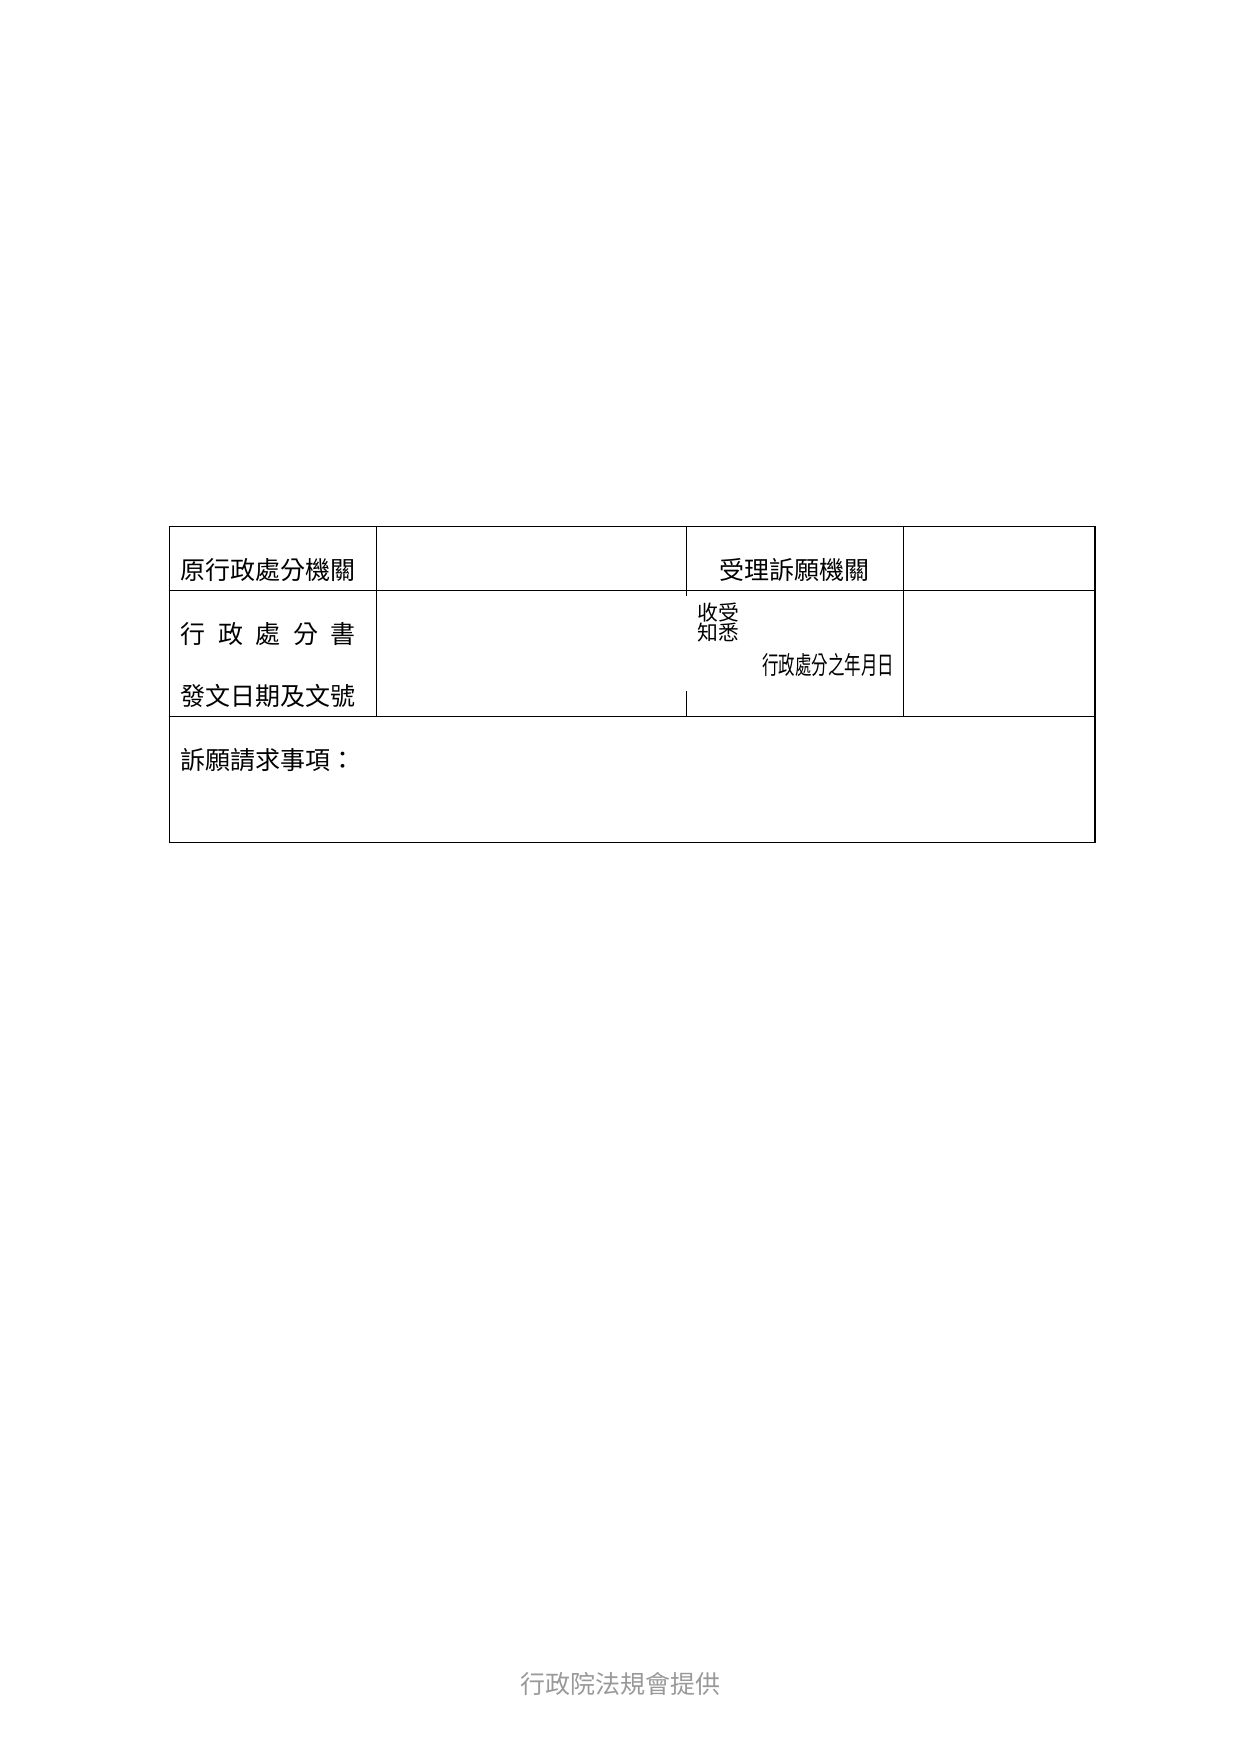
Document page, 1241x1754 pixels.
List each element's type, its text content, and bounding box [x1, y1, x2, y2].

table_cell 原行政處分機關 [170, 527, 376, 590]
table_cell 受理訴願機關 [687, 527, 903, 590]
table_cell [377, 527, 686, 590]
table_cell 行 政 處 分 書 發文日期及文號 [170, 591, 376, 716]
table_cell [377, 591, 759, 716]
table_cell 訴願請求事項： [170, 717, 1094, 842]
table_cell [904, 527, 1094, 590]
table_cell [904, 591, 1094, 716]
table_cell 行政處分之年月日 [687, 591, 903, 716]
